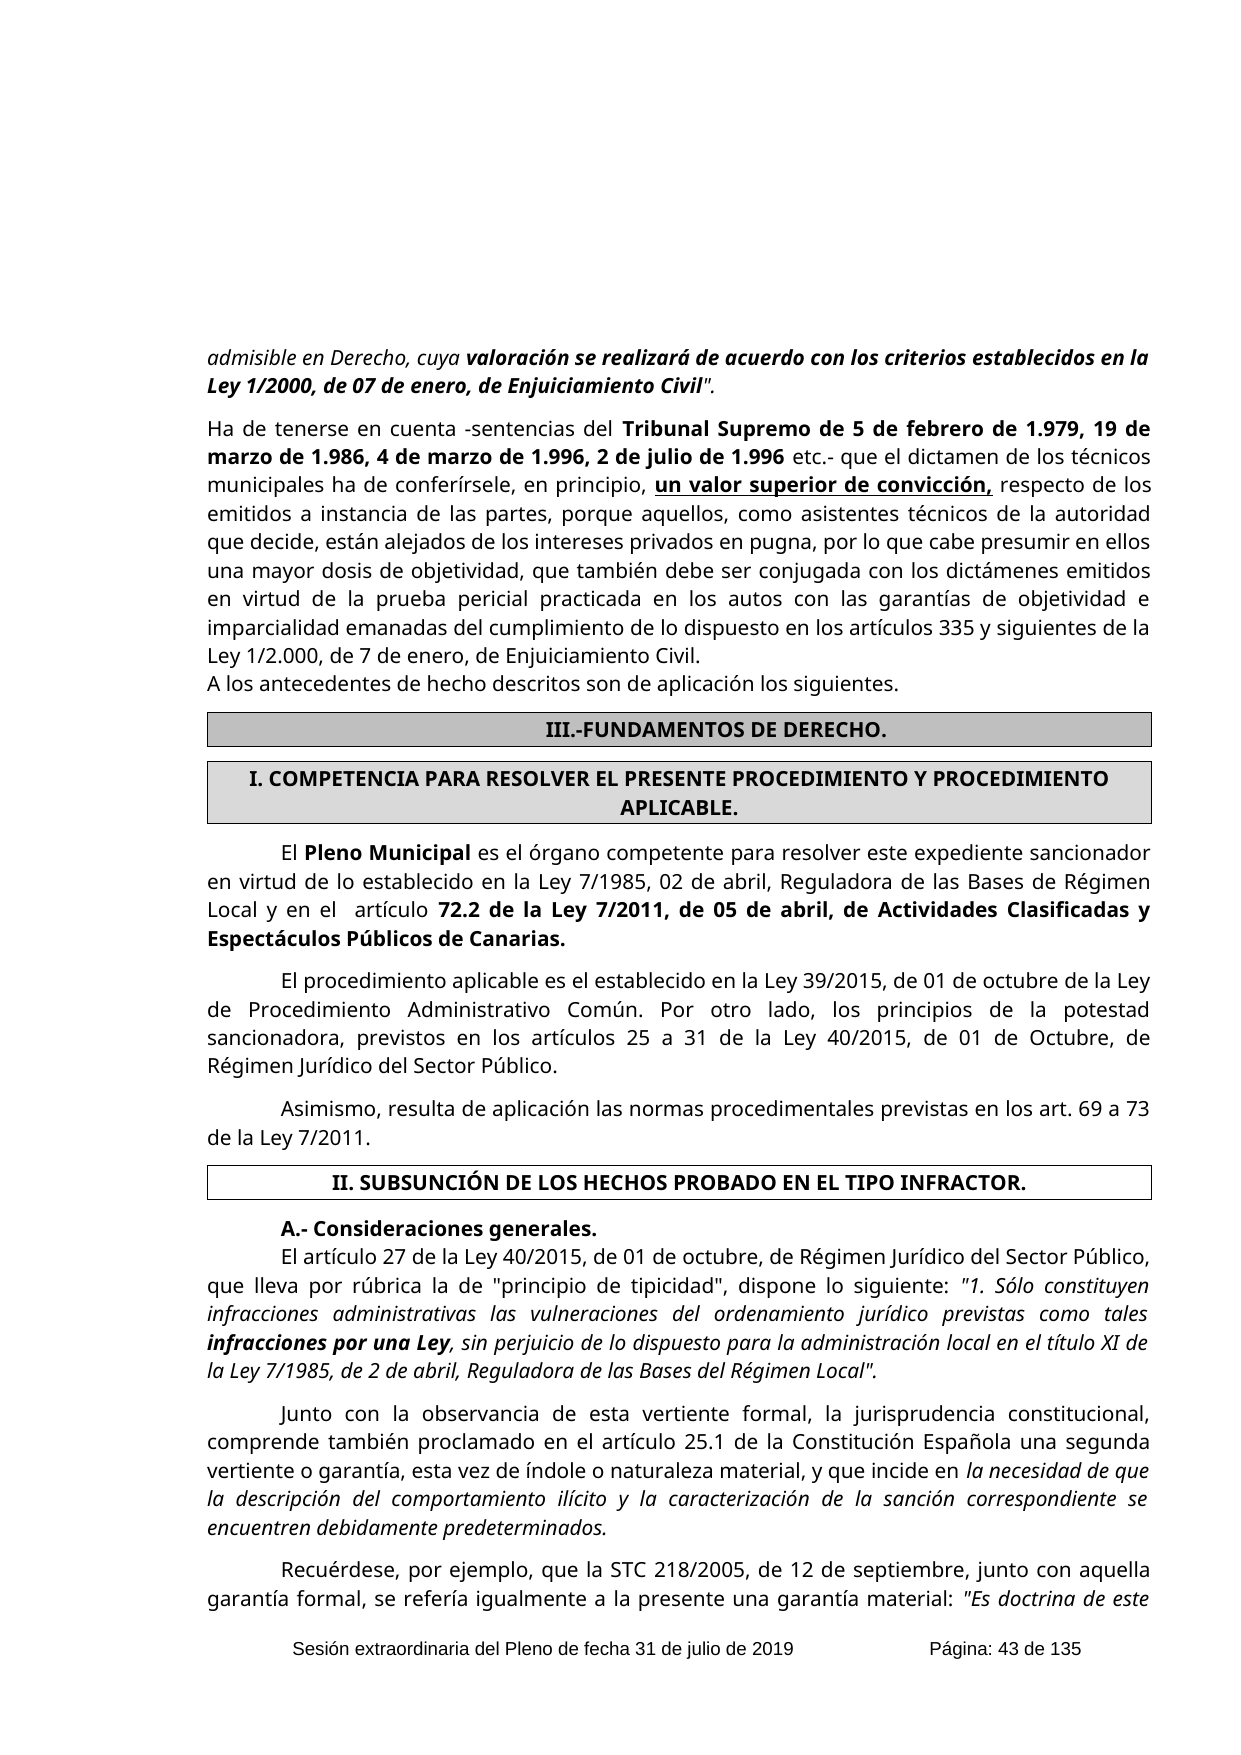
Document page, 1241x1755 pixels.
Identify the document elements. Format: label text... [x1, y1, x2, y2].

text A.- Consideraciones generales. [207, 1214, 1152, 1242]
text Asimismo, resulta de aplicación las normas procedimentales previstas en los art. 69 a 73 de la Ley 7/2011. [207, 1094, 1152, 1151]
text Recuérdese, por ejemplo, que la STC 218/2005, de 12 de septiembre, junto con aquella garantía formal, se refería igualmente a la presente una garantía material: "Es doctrina de este [207, 1555, 1152, 1612]
text I. COMPETENCIA PARA RESOLVER EL PRESENTE PROCEDIMIENTO Y PROCEDIMIENTO APLICABLE. [208, 762, 1151, 823]
text Ha de tenerse en cuenta -sentencias del Tribunal Supremo de 5 de febrero de 1.979, 19 de marzo de 1.986, 4 de marzo de 1.996, 2 de julio de 1.996 etc.- que el dictamen de los técnicos municipales ha de conferírsele, en principio, un valor superior de convicción, respecto de los emitidos a instancia de las partes, porque aquellos, como asistentes técnicos de la autoridad que decide, están alejados de los intereses privados en pugna, por lo que cabe presumir en ellos una mayor dosis de objetividad, que también debe ser conjugada con los dictámenes emitidos en virtud de la prueba pericial practicada en los autos con las garantías de objetividad e imparcialidad emanadas del cumplimiento de lo dispuesto en los artículos 335 y siguientes de la Ley 1/2.000, de 7 de enero, de Enjuiciamiento Civil. [207, 414, 1152, 669]
text II. SUBSUNCIÓN DE LOS HECHOS PROBADO EN EL TIPO INFRACTOR. [208, 1166, 1151, 1199]
text El procedimiento aplicable es el establecido en la Ley 39/2015, de 01 de octubre de la Ley de Procedimiento Administrativo Común. Por otro lado, los principios de la potestad sancionadora, previstos en los artículos 25 a 31 de la Ley 40/2015, de 01 de Octubre, de Régimen Jurídico del Sector Público. [207, 966, 1152, 1080]
text Junto con la observancia de esta vertiente formal, la jurisprudencia constitucional, comprende también proclamado en el artículo 25.1 de la Constitución Española una segunda vertiente o garantía, esta vez de índole o naturaleza material, y que incide en la necesidad de que la descripción del comportamiento ilícito y la caracterización de la sanción correspondiente se encuentren debidamente predeterminados. [207, 1399, 1152, 1541]
text El artículo 27 de la Ley 40/2015, de 01 de octubre, de Régimen Jurídico del Sector Público, que lleva por rúbrica la de "principio de tipicidad", dispone lo siguiente: "1. Sólo constituyen infracciones administrativas las vulneraciones del ordenamiento jurídico previstas como tales infracciones por una Ley, sin perjuicio de lo dispuesto para la administración local en el título XI de la Ley 7/1985, de 2 de abril, Reguladora de las Bases del Régimen Local". [207, 1242, 1152, 1385]
text El Pleno Municipal es el órgano competente para resolver este expediente sancionador en virtud de lo establecido en la Ley 7/1985, 02 de abril, Reguladora de las Bases de Régimen Local y en el artículo 72.2 de la Ley 7/2011, de 05 de abril, de Actividades Clasificadas y Espectáculos Públicos de Canarias. [207, 838, 1152, 952]
text admisible en Derecho, cuya valoración se realizará de acuerdo con los criterios establecidos en la Ley 1/2000, de 07 de enero, de Enjuiciamiento Civil". [207, 343, 1152, 399]
text A los antecedentes de hecho descritos son de aplicación los siguientes. [207, 669, 1152, 698]
text III.-FUNDAMENTOS DE DERECHO. [208, 713, 1151, 746]
